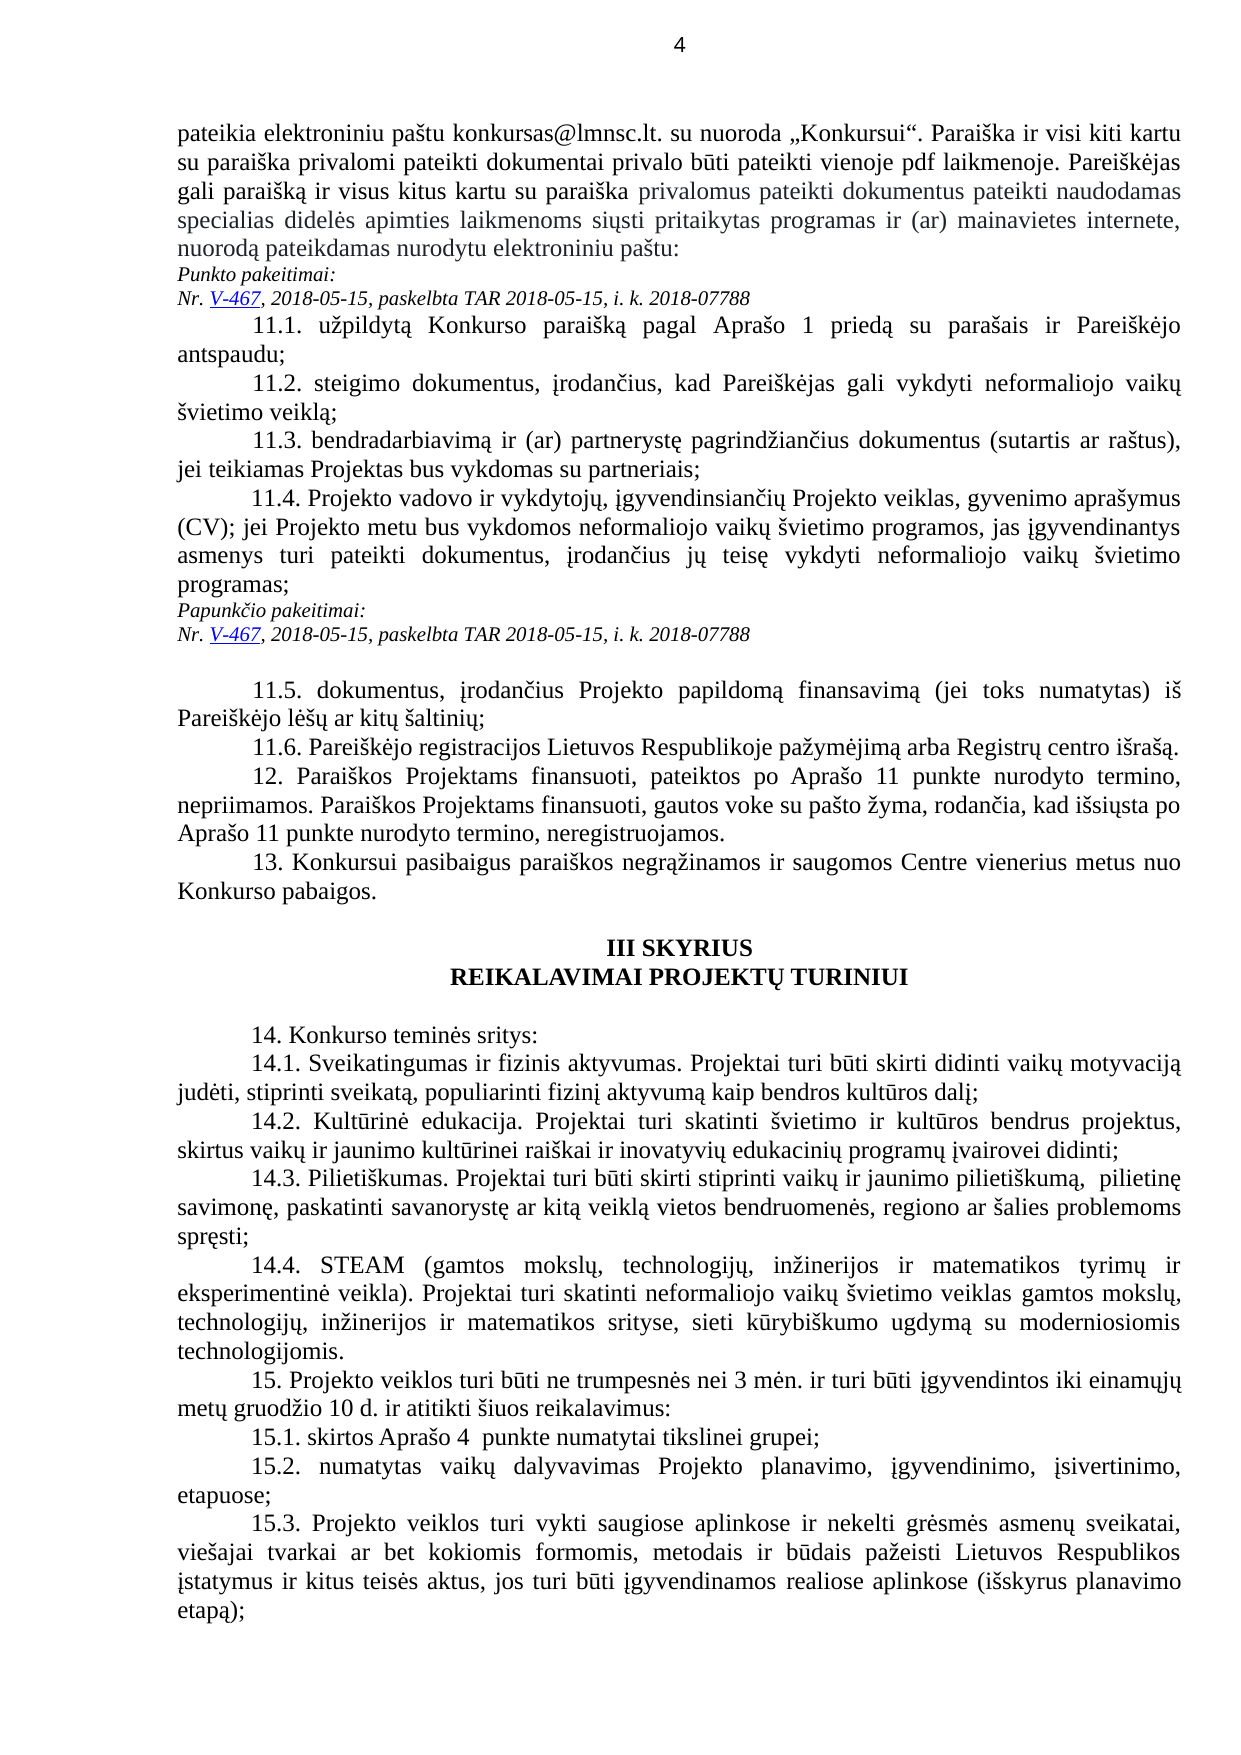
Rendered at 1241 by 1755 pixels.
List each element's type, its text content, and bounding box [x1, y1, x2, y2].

text Nr. V-467, 2018-05-15, paskelbta TAR 2018-05-15, i. k. 2018-07788 [177, 622, 1182, 646]
text 11.6. Pareiškėjo registracijos Lietuvos Respublikoje pažymėjimą arba Registrų centro išrašą. [177, 732, 1182, 761]
text 14.3. Pilietiškumas. Projektai turi būti skirti stiprinti vaikų ir jaunimo pilietiškumą, pilietinę savimonę, paskatinti savanorystę ar kitą veiklą vietos bendruomenės, regiono ar šalies problemoms spręsti; [177, 1163, 1182, 1250]
text 15.1. skirtos Aprašo 4 punkte numatytai tikslinei grupei; [177, 1422, 1182, 1451]
text 11.3. bendradarbiavimą ir (ar) partnerystę pagrindžiančius dokumentus (sutartis ar raštus), jei teikiamas Projektas bus vykdomas su partneriais; [177, 425, 1182, 483]
text 11.5. dokumentus, įrodančius Projekto papildomą finansavimą (jei toks numatytas) iš Pareiškėjo lėšų ar kitų šaltinių; [177, 675, 1182, 732]
text 14. Konkurso teminės sritys: [177, 1020, 1182, 1048]
text pateikia elektroniniu paštu konkursas@lmnsc.lt. su nuoroda „Konkursui“. Paraiška ir visi kiti kartu su paraiška privalomi pateikti dokumentai privalo būti pateikti vienoje pdf laikmenoje. Pareiškėjas gali paraišką ir visus kitus kartu su paraiška privalomus pateikti dokumentus pateikti naudodamas specialias didelės apimties laikmenoms siųsti pritaikytas programas ir (ar) mainavietes internete, nuorodą pateikdamas nurodytu elektroniniu paštu: [177, 118, 1182, 262]
text Nr. V-467, 2018-05-15, paskelbta TAR 2018-05-15, i. k. 2018-07788 [177, 286, 1182, 310]
text Papunkčio pakeitimai: [177, 598, 1182, 622]
text Punkto pakeitimai: [177, 262, 1182, 286]
text 14.4. STEAM (gamtos mokslų, technologijų, inžinerijos ir matematikos tyrimų ir eksperimentinė veikla). Projektai turi skatinti neformaliojo vaikų švietimo veiklas gamtos mokslų, technologijų, inžinerijos ir matematikos srityse, sieti kūrybiškumo ugdymą su moderniosiomis technologijomis. [177, 1250, 1182, 1365]
text 15. Projekto veiklos turi būti ne trumpesnės nei 3 mėn. ir turi būti įgyvendintos iki einamųjų metų gruodžio 10 d. ir atitikti šiuos reikalavimus: [177, 1365, 1182, 1422]
text 11.1. užpildytą Konkurso paraišką pagal Aprašo 1 priedą su parašais ir Pareiškėjo antspaudu; [177, 310, 1182, 368]
text 13. Konkursui pasibaigus paraiškos negrąžinamos ir saugomos Centre vienerius metus nuo Konkurso pabaigos. [177, 847, 1182, 905]
text 15.3. Projekto veiklos turi vykti saugiose aplinkose ir nekelti grėsmės asmenų sveikatai, viešajai tvarkai ar bet kokiomis formomis, metodais ir būdais pažeisti Lietuvos Respublikos įstatymus ir kitus teisės aktus, jos turi būti įgyvendinamos realiose aplinkose (išskyrus planavimo etapą); [177, 1508, 1182, 1623]
text 11.2. steigimo dokumentus, įrodančius, kad Pareiškėjas gali vykdyti neformaliojo vaikų švietimo veiklą; [177, 368, 1182, 425]
text 12. Paraiškos Projektams finansuoti, pateiktos po Aprašo 11 punkte nurodyto termino, nepriimamos. Paraiškos Projektams finansuoti, gautos voke su pašto žyma, rodančia, kad išsiųsta po Aprašo 11 punkte nurodyto termino, neregistruojamos. [177, 761, 1182, 847]
text 15.2. numatytas vaikų dalyvavimas Projekto planavimo, įgyvendinimo, įsivertinimo, etapuose; [177, 1451, 1182, 1508]
text 14.1. Sveikatingumas ir fizinis aktyvumas. Projektai turi būti skirti didinti vaikų motyvaciją judėti, stiprinti sveikatą, populiarinti fizinį aktyvumą kaip bendros kultūros dalį; [177, 1048, 1182, 1106]
text III SKYRIUS [177, 933, 1182, 962]
text 11.4. Projekto vadovo ir vykdytojų, įgyvendinsiančių Projekto veiklas, gyvenimo aprašymus (CV); jei Projekto metu bus vykdomos neformaliojo vaikų švietimo programos, jas įgyvendinantys asmenys turi pateikti dokumentus, įrodančius jų teisę vykdyti neformaliojo vaikų švietimo programas; [177, 483, 1182, 598]
text 14.2. Kultūrinė edukacija. Projektai turi skatinti švietimo ir kultūros bendrus projektus, skirtus vaikų ir jaunimo kultūrinei raiškai ir inovatyvių edukacinių programų įvairovei didinti; [177, 1106, 1182, 1163]
text REIKALAVIMAI PROJEKTŲ TURINIUI [177, 962, 1182, 991]
